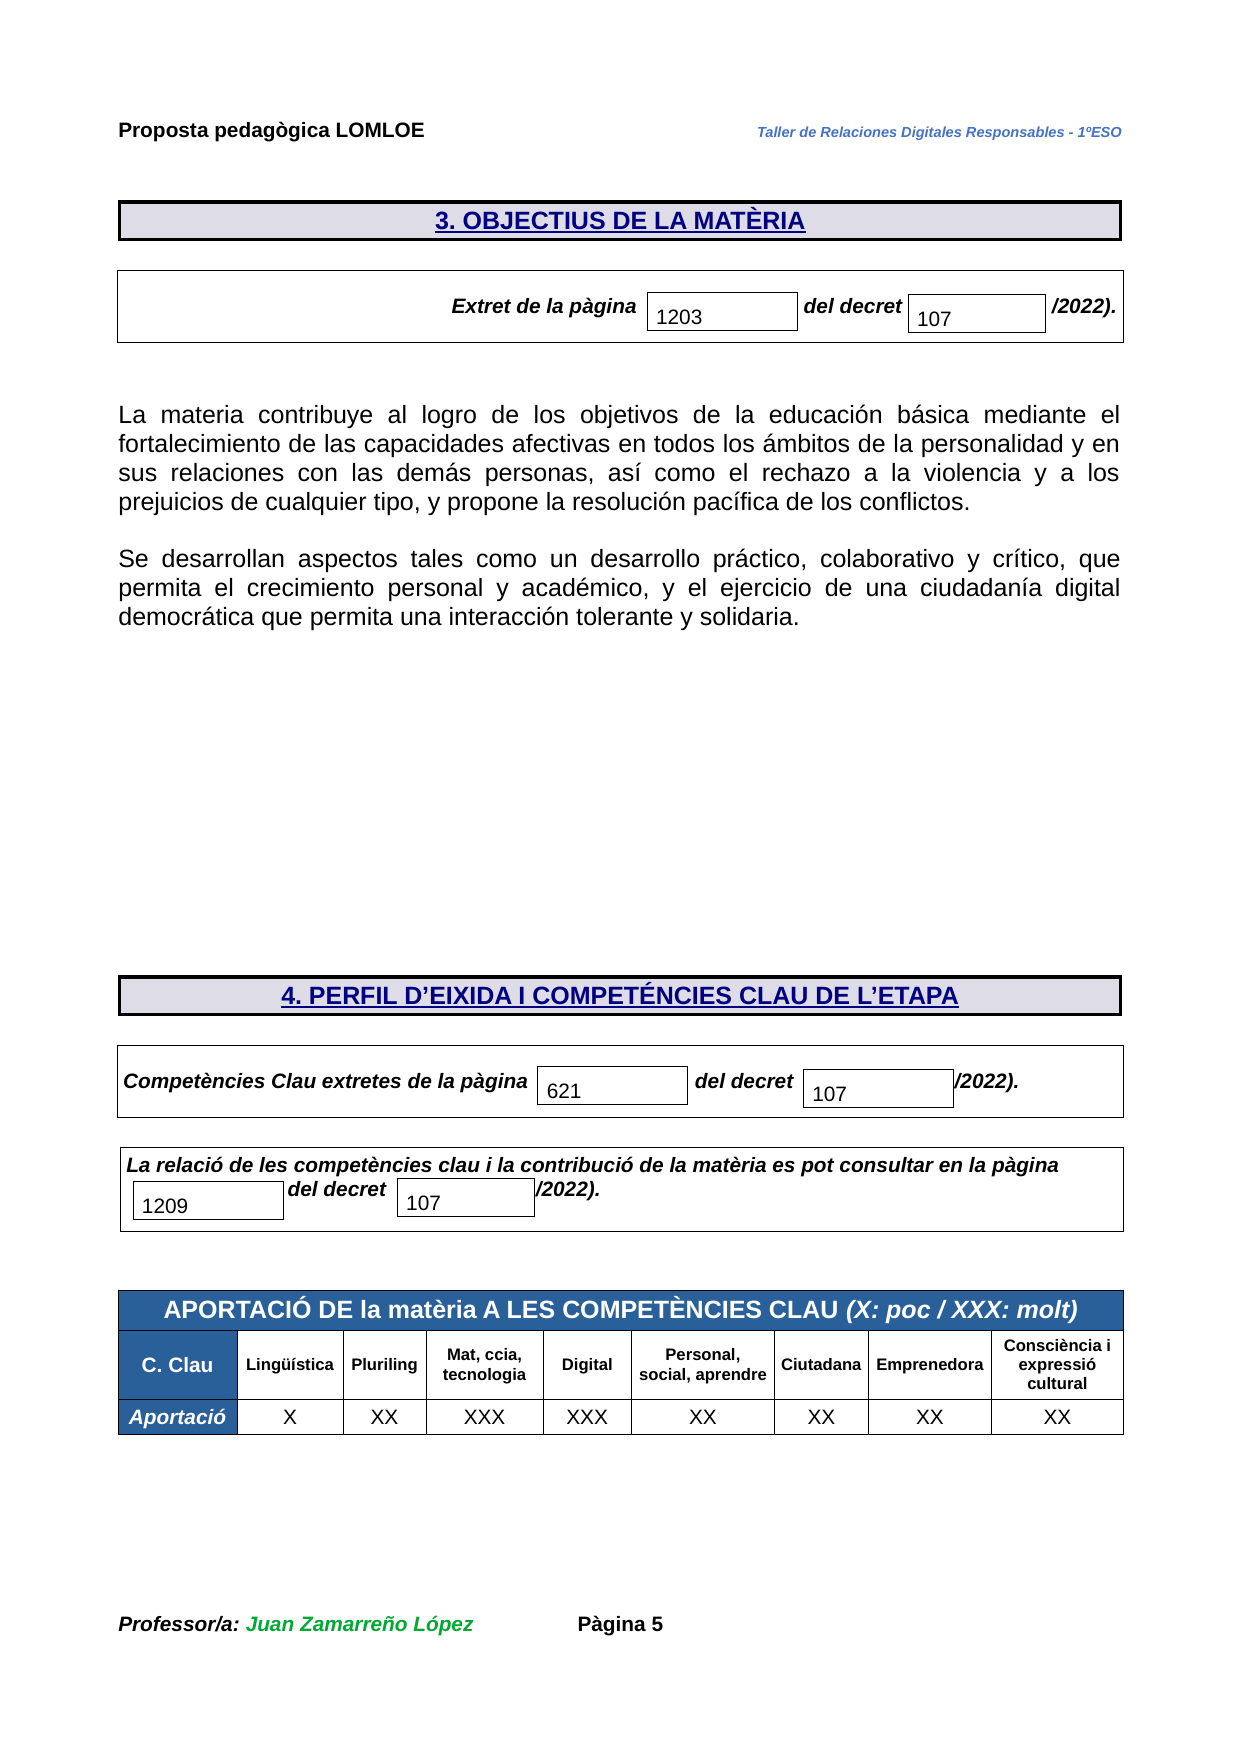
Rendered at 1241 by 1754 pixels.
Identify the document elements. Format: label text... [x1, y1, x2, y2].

text 4. PERFIL D’EIXIDA I COMPETÉNCIES CLAU DE L’ETAPA [121, 979, 1119, 1013]
table_cell XXX [544, 1400, 631, 1434]
table_cell Mat, ccia, tecnologia [427, 1331, 543, 1399]
table_cell Personal, social, aprendre [632, 1331, 774, 1399]
table_cell Lingüística [238, 1331, 343, 1399]
table_header Competències Clau extretes de la pàgina del decret /2022). [118, 1046, 1123, 1117]
text La materia contribuye al logro de los objetivos de la educación básica mediante el fortalecimiento de las capacidades afectivas en todos los ámbitos de la personalidad y en sus relaciones con las demás personas, así como el rechazo a la violencia y a los prejuicios de cualquier tipo, y propone la resolución pacífica de los conflictos. [118, 400, 1122, 515]
table_cell X [238, 1400, 343, 1434]
table_cell Ciutadana [775, 1331, 868, 1399]
table_cell Digital [544, 1331, 631, 1399]
table_cell Pluriling [344, 1331, 426, 1399]
table_cell C. Clau [119, 1331, 237, 1399]
table_cell Emprenedora [869, 1331, 991, 1399]
table_cell XXX [427, 1400, 543, 1434]
table_cell XX [632, 1400, 774, 1434]
table_cell Consciència i expressió cultural [992, 1331, 1123, 1399]
table_header La relació de les competències clau i la contribució de la matèria es pot consultar en la pàgina del decret /2022). [121, 1148, 1123, 1231]
table_header APORTACIÓ DE la matèria A LES COMPETÈNCIES CLAU (X: poc / XXX: molt) [119, 1291, 1123, 1330]
text Se desarrollan aspectos tales como un desarrollo práctico, colaborativo y crítico, que permita el crecimiento personal y académico, y el ejercicio de una ciudadanía digital democrática que permita una interacción tolerante y solidaria. [118, 544, 1122, 630]
table_cell XX [775, 1400, 868, 1434]
table_cell Aportació [119, 1400, 237, 1434]
table_cell XX [869, 1400, 991, 1434]
table_cell XX [344, 1400, 426, 1434]
table_header Extret de la pàgina del decret /2022). [118, 271, 1123, 342]
table_cell XX [992, 1400, 1123, 1434]
text 3. OBJECTIUS DE LA MATÈRIA [121, 204, 1119, 238]
